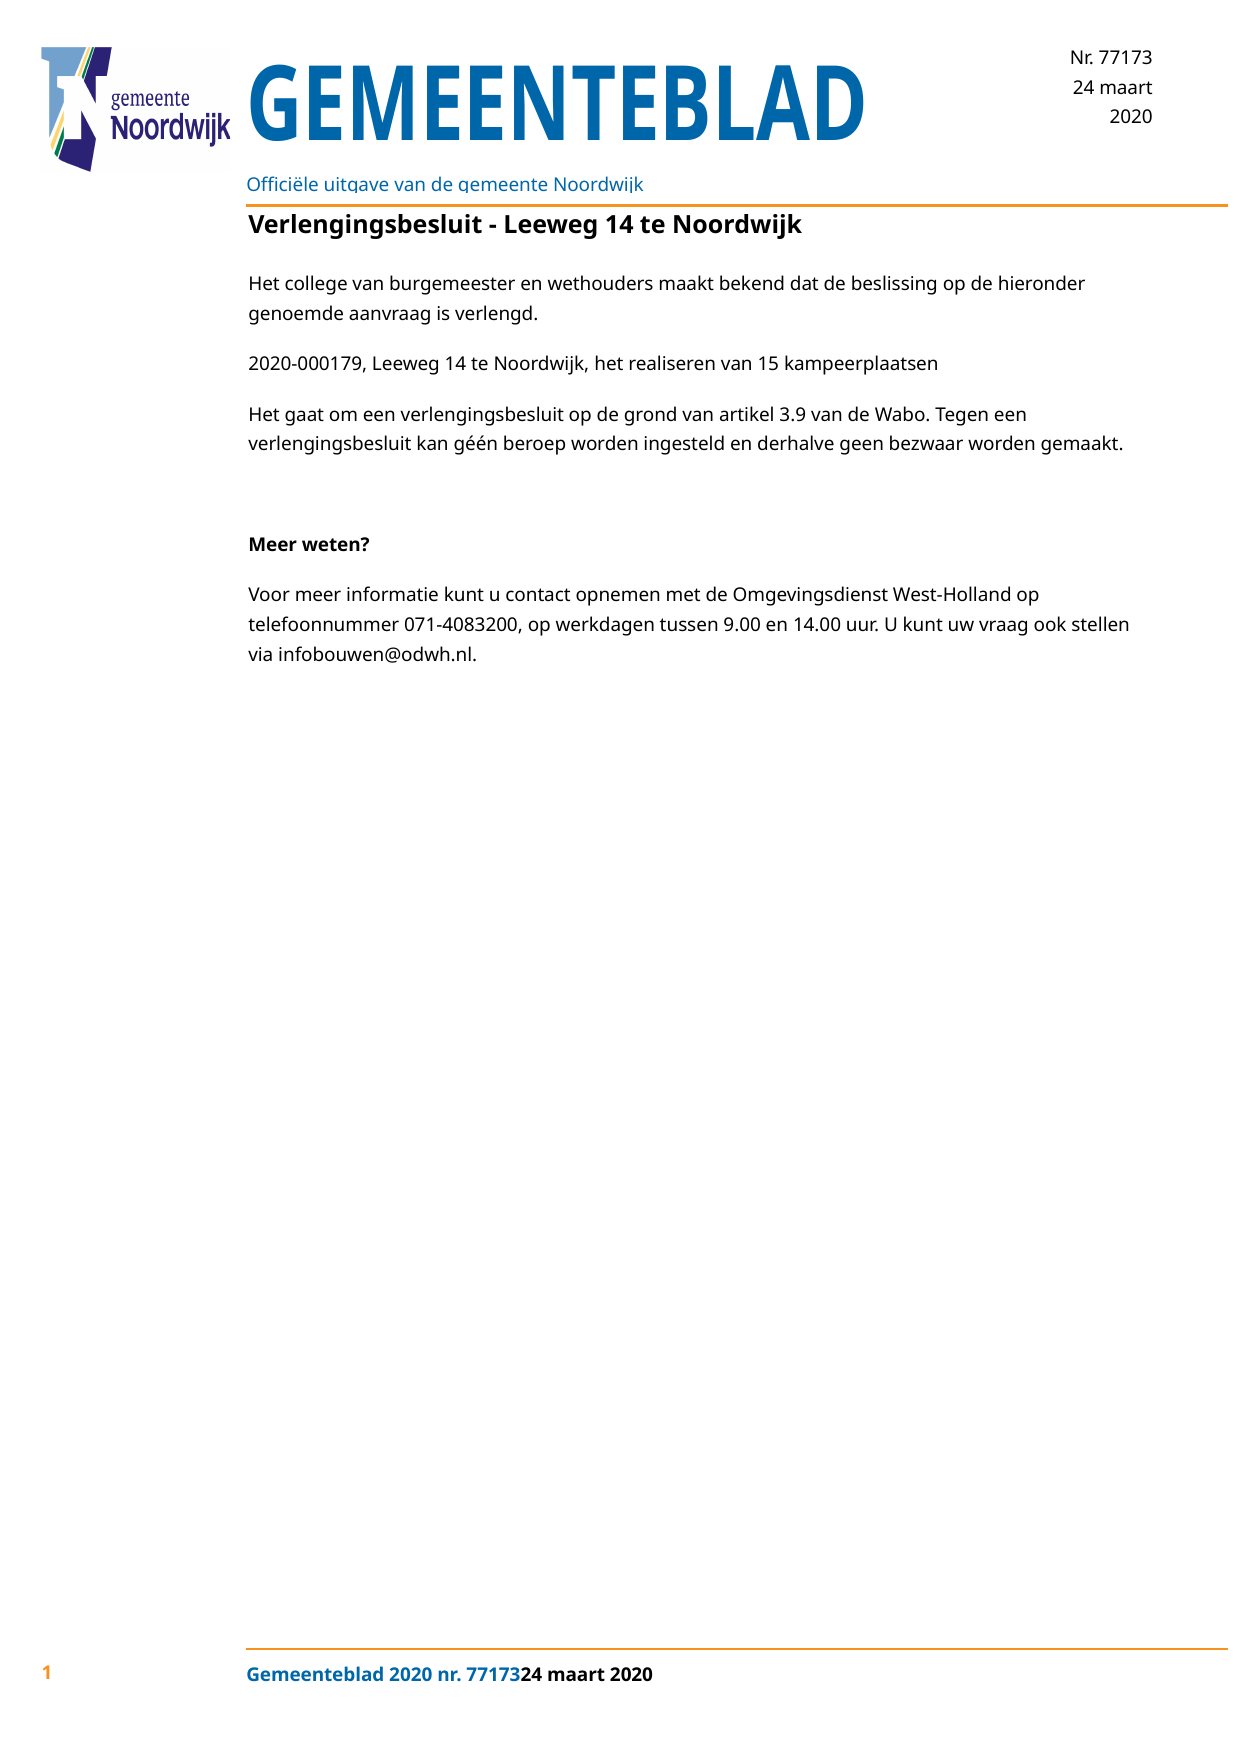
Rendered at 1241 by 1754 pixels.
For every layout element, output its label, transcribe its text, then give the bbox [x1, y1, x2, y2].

text Meer weten? [248, 531, 1152, 557]
text Verlengingsbesluit - Leeweg 14 te Noordwijk [248, 207, 1152, 241]
text Het college van burgemeester en wethouders maakt bekend dat de beslissing op de hieronder genoemde aanvraag is verlengd. [248, 270, 1152, 326]
picture [41, 47, 231, 172]
text Het gaat om een verlengingsbesluit op de grond van artikel 3.9 van de Wabo. Tegen een verlengingsbesluit kan géén beroep worden ingesteld en derhalve geen bezwaar worden gemaakt. [248, 401, 1152, 456]
text 2020-000179, Leeweg 14 te Noordwijk, het realiseren van 15 kampeerplaatsen [248, 350, 1152, 376]
text Voor meer informatie kunt u contact opnemen met de Omgevingsdienst West-Holland op telefoonnummer 071-4083200, op werkdagen tussen 9.00 en 14.00 uur. U kunt uw vraag ook stellen via infobouwen@odwh.nl. [248, 582, 1152, 666]
